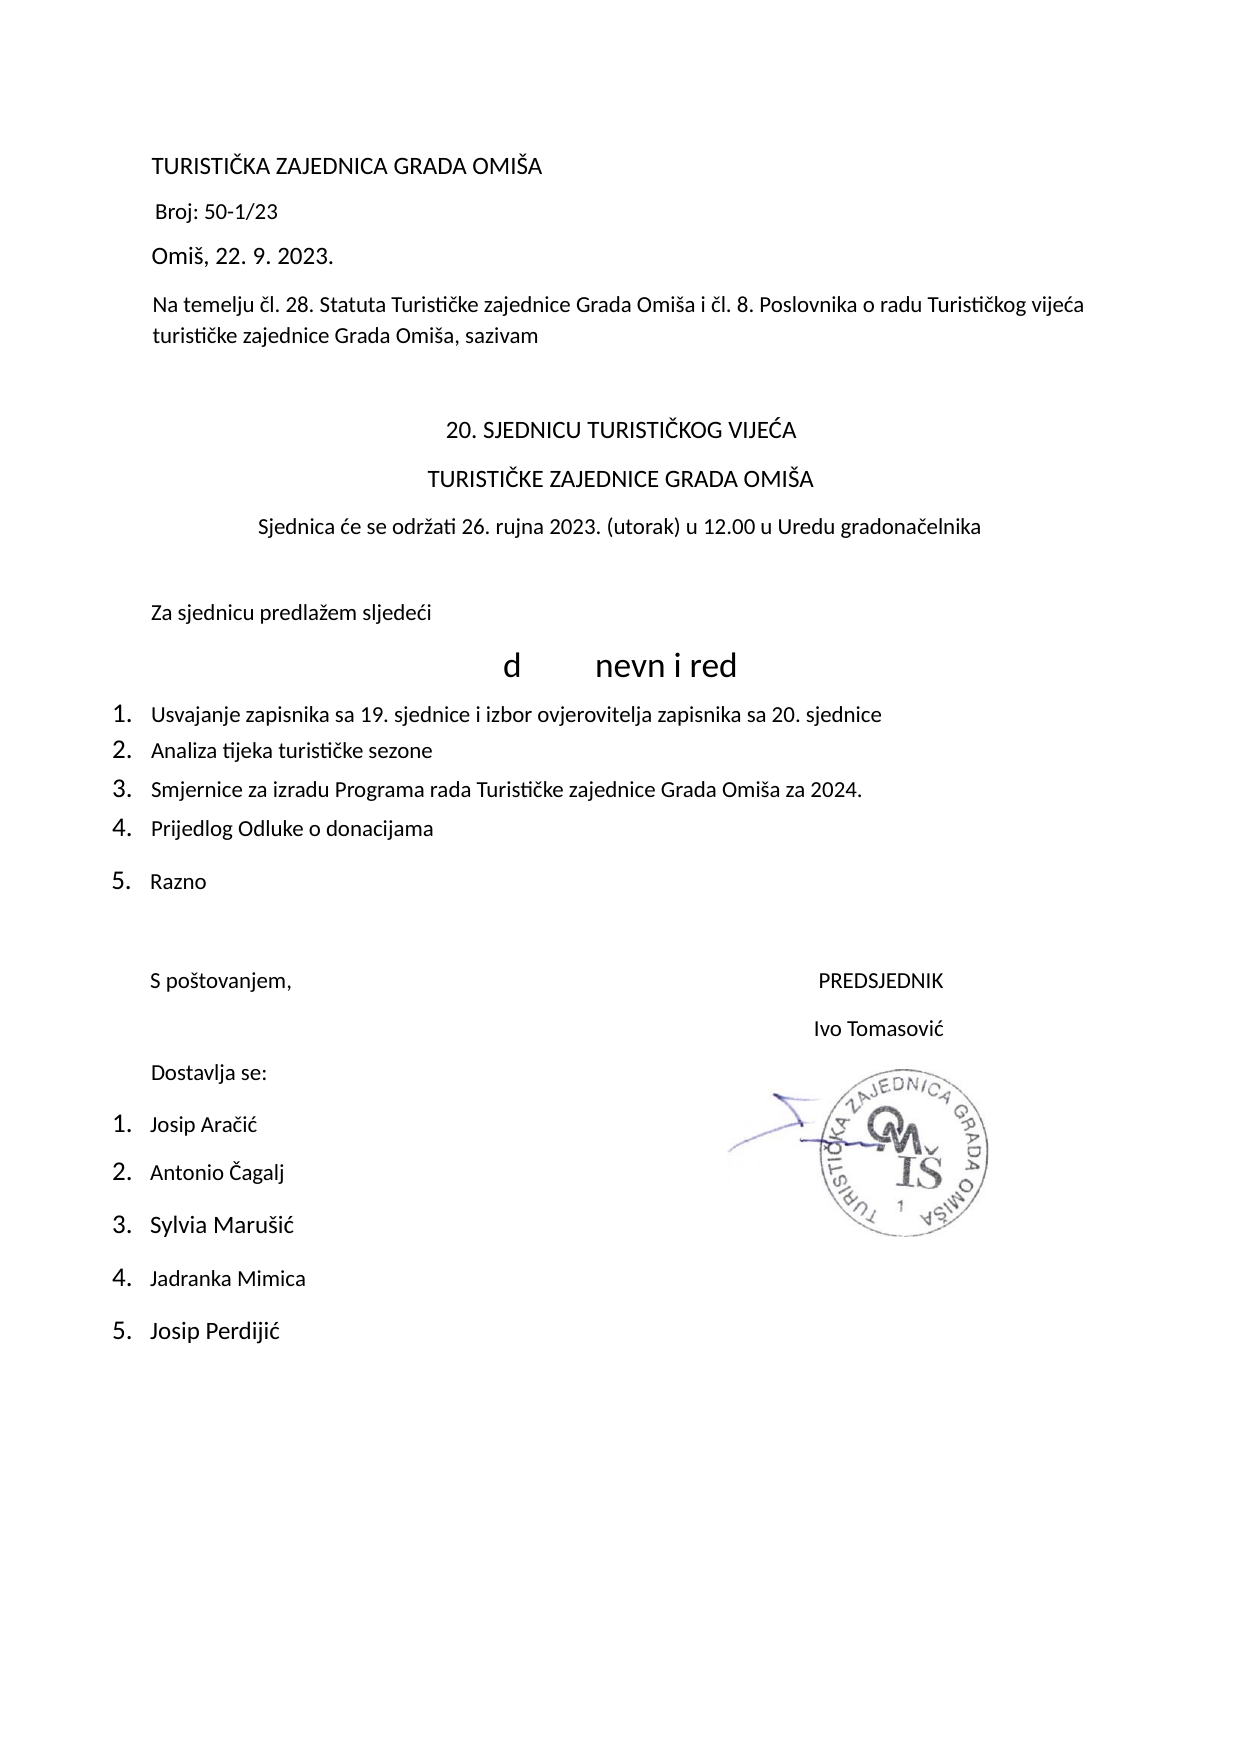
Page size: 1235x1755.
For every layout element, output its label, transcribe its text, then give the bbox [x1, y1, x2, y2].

list Smjernice za izradu Programa rada Turističke zajednice Grada Omiša za 2024. [112, 772, 1090, 805]
text Omiš, 22. 9. 2023. [151, 240, 1090, 271]
list Antonio Čagalj [112, 1154, 727, 1187]
text 20. SJEDNICU TURISTIČKOG VIJEĆA [152, 414, 1090, 445]
text TURISTIČKA ZAJEDNICA GRADA OMIŠA [151, 150, 1090, 181]
text Za sjednicu predlažem sljedeći [151, 598, 1090, 626]
list Josip Aračić [112, 1106, 727, 1139]
text Broj: 50-1/23 [154, 197, 1090, 225]
list Sylvia Marušić [112, 1207, 943, 1240]
list Jadranka Mimica [112, 1260, 943, 1293]
list Razno [111, 863, 943, 896]
text Ivo Tomasović [150, 1014, 943, 1042]
subtitle nevn i red [151, 643, 1090, 686]
list Prijedlog Odluke o donacijama [112, 810, 1090, 843]
text Na temelju čl. 28. Statuta Turističke zajednice Grada Omiša i čl. 8. Poslovnika o radu Turističkog vijeća turističke zajednice Grada Omiša, sazivam [152, 290, 1090, 349]
text Dostavlja se: [151, 1058, 943, 1086]
text S poštovanjem, PREDSJEDNIK [150, 967, 943, 995]
list Usvajanje zapisnika sa 19. sjednice i izbor ovjerovitelja zapisnika sa 20. sjednice [112, 696, 1090, 729]
text Sjednica će se održati 26. rujna 2023. (utorak) u 12.00 u Uredu gradonačelnika [151, 512, 1090, 540]
list Josip Perdijić [112, 1313, 943, 1346]
list Analiza tijeka turističke sezone [112, 732, 1090, 766]
text TURISTIČKE ZAJEDNICE GRADA OMIŠA [152, 463, 1089, 493]
